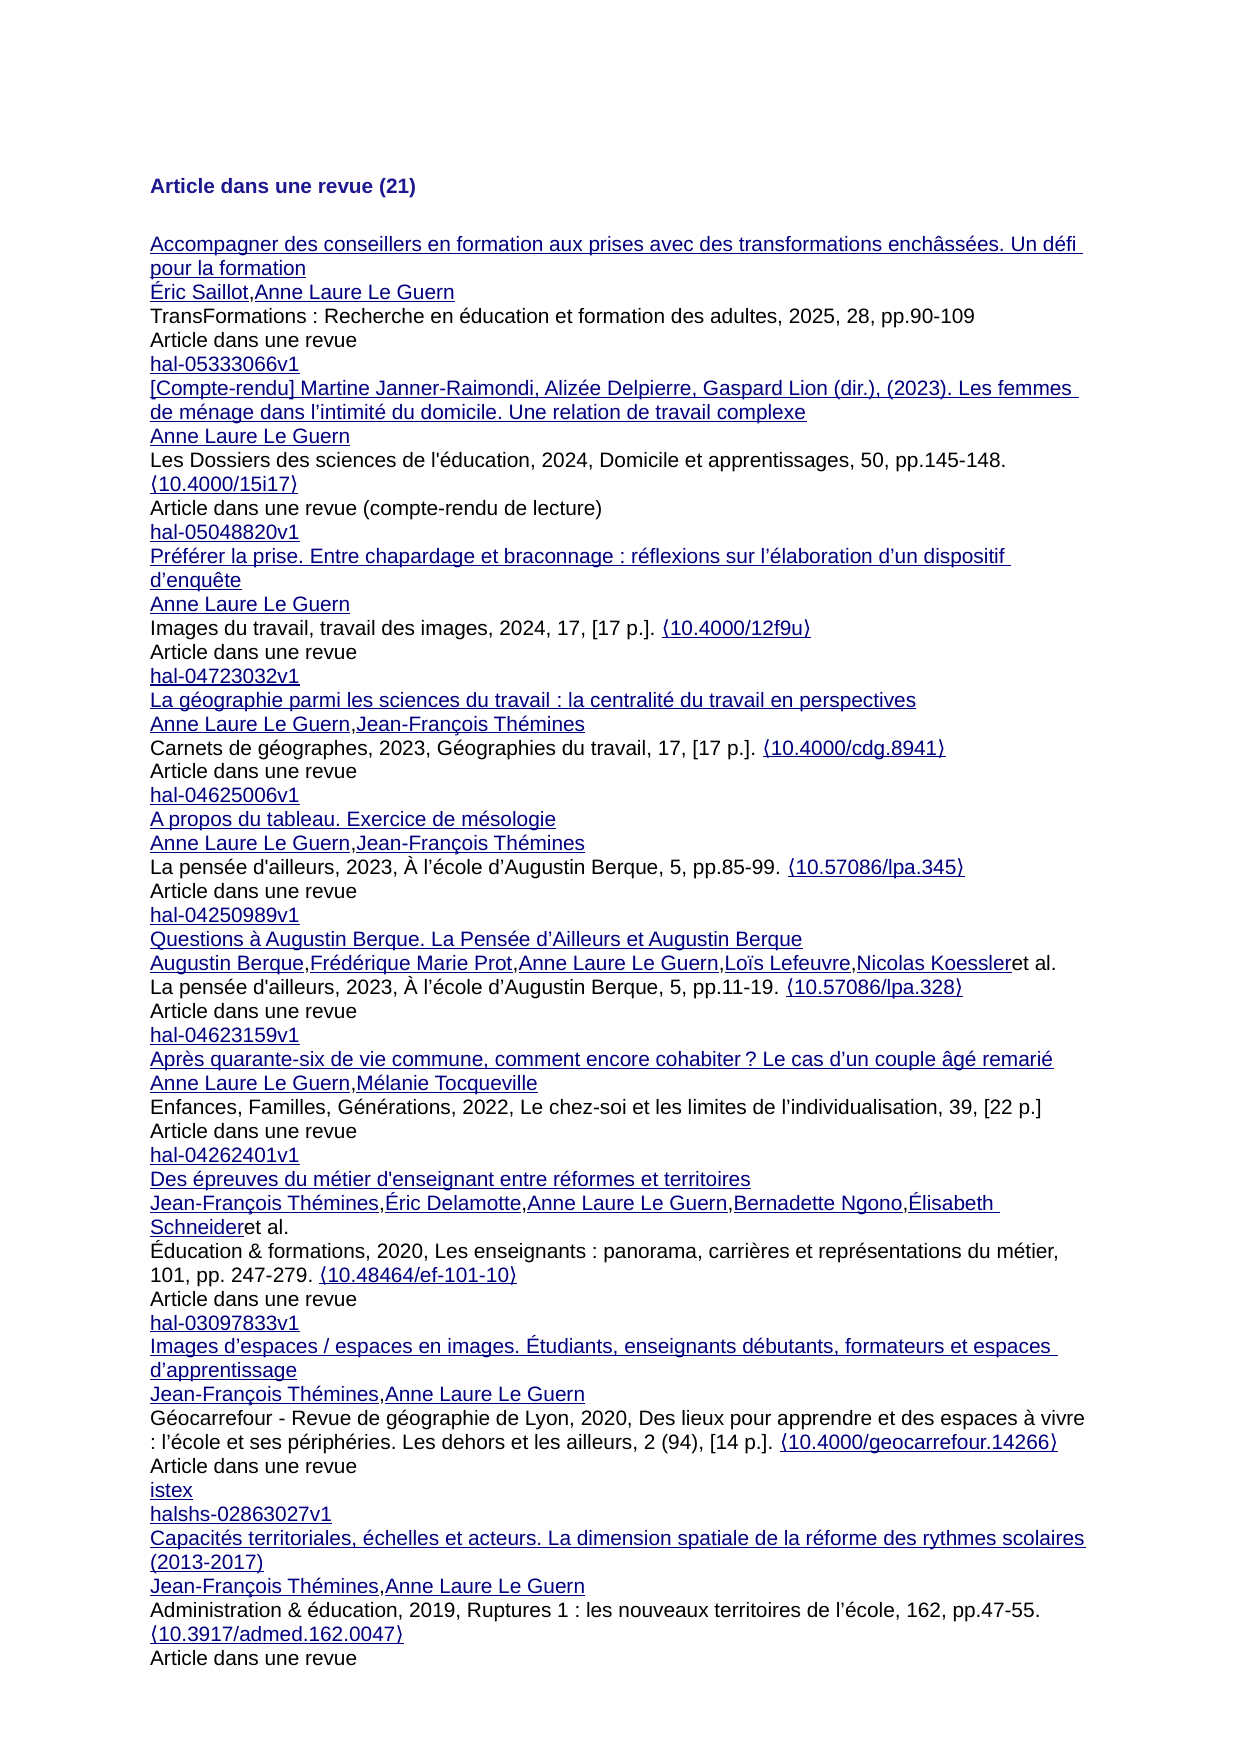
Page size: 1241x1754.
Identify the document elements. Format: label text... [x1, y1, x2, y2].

table_cell [Compte-rendu] Martine Janner-Raimondi, Alizée Delpierre, Gaspard Lion (dir.), (2023). Les femmes de ménage dans l’intimité du domicile. Une relation de travail complexe Anne Laure Le Guern Les Dossiers des sciences de l'éducation, 2024, Domicile et apprentissages, 50, pp.145-148. ⟨10.4000/15i17⟩ Article dans une revue (compte-rendu de lecture) hal-05048820v1 [150, 376, 1090, 544]
table_cell Après quarante-six de vie commune, comment encore cohabiter ? Le cas d’un couple âgé remarié Anne Laure Le Guern,Mélanie Tocqueville Enfances, Familles, Générations, 2022, Le chez-soi et les limites de l’individualisation, 39, [22 p.] Article dans une revue hal-04262401v1 [150, 1047, 1090, 1167]
table_header Accompagner des conseillers en formation aux prises avec des transformations enchâssées. Un défi pour la formation Éric Saillot,Anne Laure Le Guern TransFormations : Recherche en éducation et formation des adultes, 2025, 28, pp.90-109 Article dans une revue hal-05333066v1 [150, 232, 1090, 376]
table_cell Images d’espaces / espaces en images. Étudiants, enseignants débutants, formateurs et espaces d’apprentissage Jean-François Thémines,Anne Laure Le Guern Géocarrefour - Revue de géographie de Lyon, 2020, Des lieux pour apprendre et des espaces à vivre : l’école et ses périphéries. Les dehors et les ailleurs, 2 (94), [14 p.]. ⟨10.4000/geocarrefour.14266⟩ Article dans une revue istex halshs-02863027v1 [150, 1334, 1090, 1526]
table_cell Préférer la prise. Entre chapardage et braconnage : réflexions sur l’élaboration d’un dispositif d’enquête Anne Laure Le Guern Images du travail, travail des images, 2024, 17, [17 p.]. ⟨10.4000/12f9u⟩ Article dans une revue hal-04723032v1 [150, 544, 1090, 687]
table_cell La géographie parmi les sciences du travail : la centralité du travail en perspectives Anne Laure Le Guern,Jean-François Thémines Carnets de géographes, 2023, Géographies du travail, 17, [17 p.]. ⟨10.4000/cdg.8941⟩ Article dans une revue hal-04625006v1 [150, 688, 1090, 807]
table_cell Des épreuves du métier d'enseignant entre réformes et territoires Jean-François Thémines,Éric Delamotte,Anne Laure Le Guern,Bernadette Ngono,Élisabeth Schneideret al. Éducation & formations, 2020, Les enseignants : panorama, carrières et représentations du métier, 101, pp. 247-279. ⟨10.48464/ef-101-10⟩ Article dans une revue hal-03097833v1 [150, 1167, 1090, 1334]
table_cell Questions à Augustin Berque. La Pensée d’Ailleurs et Augustin Berque Augustin Berque,Frédérique Marie Prot,Anne Laure Le Guern,Loïs Lefeuvre,Nicolas Koessleret al. La pensée d'ailleurs, 2023, À l’école d’Augustin Berque, 5, pp.11-19. ⟨10.57086/lpa.328⟩ Article dans une revue hal-04623159v1 [150, 927, 1090, 1047]
table_cell Capacités territoriales, échelles et acteurs. La dimension spatiale de la réforme des rythmes scolaires (2013-2017) Jean-François Thémines,Anne Laure Le Guern Administration & éducation, 2019, Ruptures 1 : les nouveaux territoires de l’école, 162, pp.47-55. ⟨10.3917/admed.162.0047⟩ Article dans une revue [150, 1526, 1090, 1670]
table_cell A propos du tableau. Exercice de mésologie Anne Laure Le Guern,Jean-François Thémines La pensée d'ailleurs, 2023, À l’école d’Augustin Berque, 5, pp.85-99. ⟨10.57086/lpa.345⟩ Article dans une revue hal-04250989v1 [150, 807, 1090, 927]
subtitle Article dans une revue (21) [150, 174, 1090, 198]
